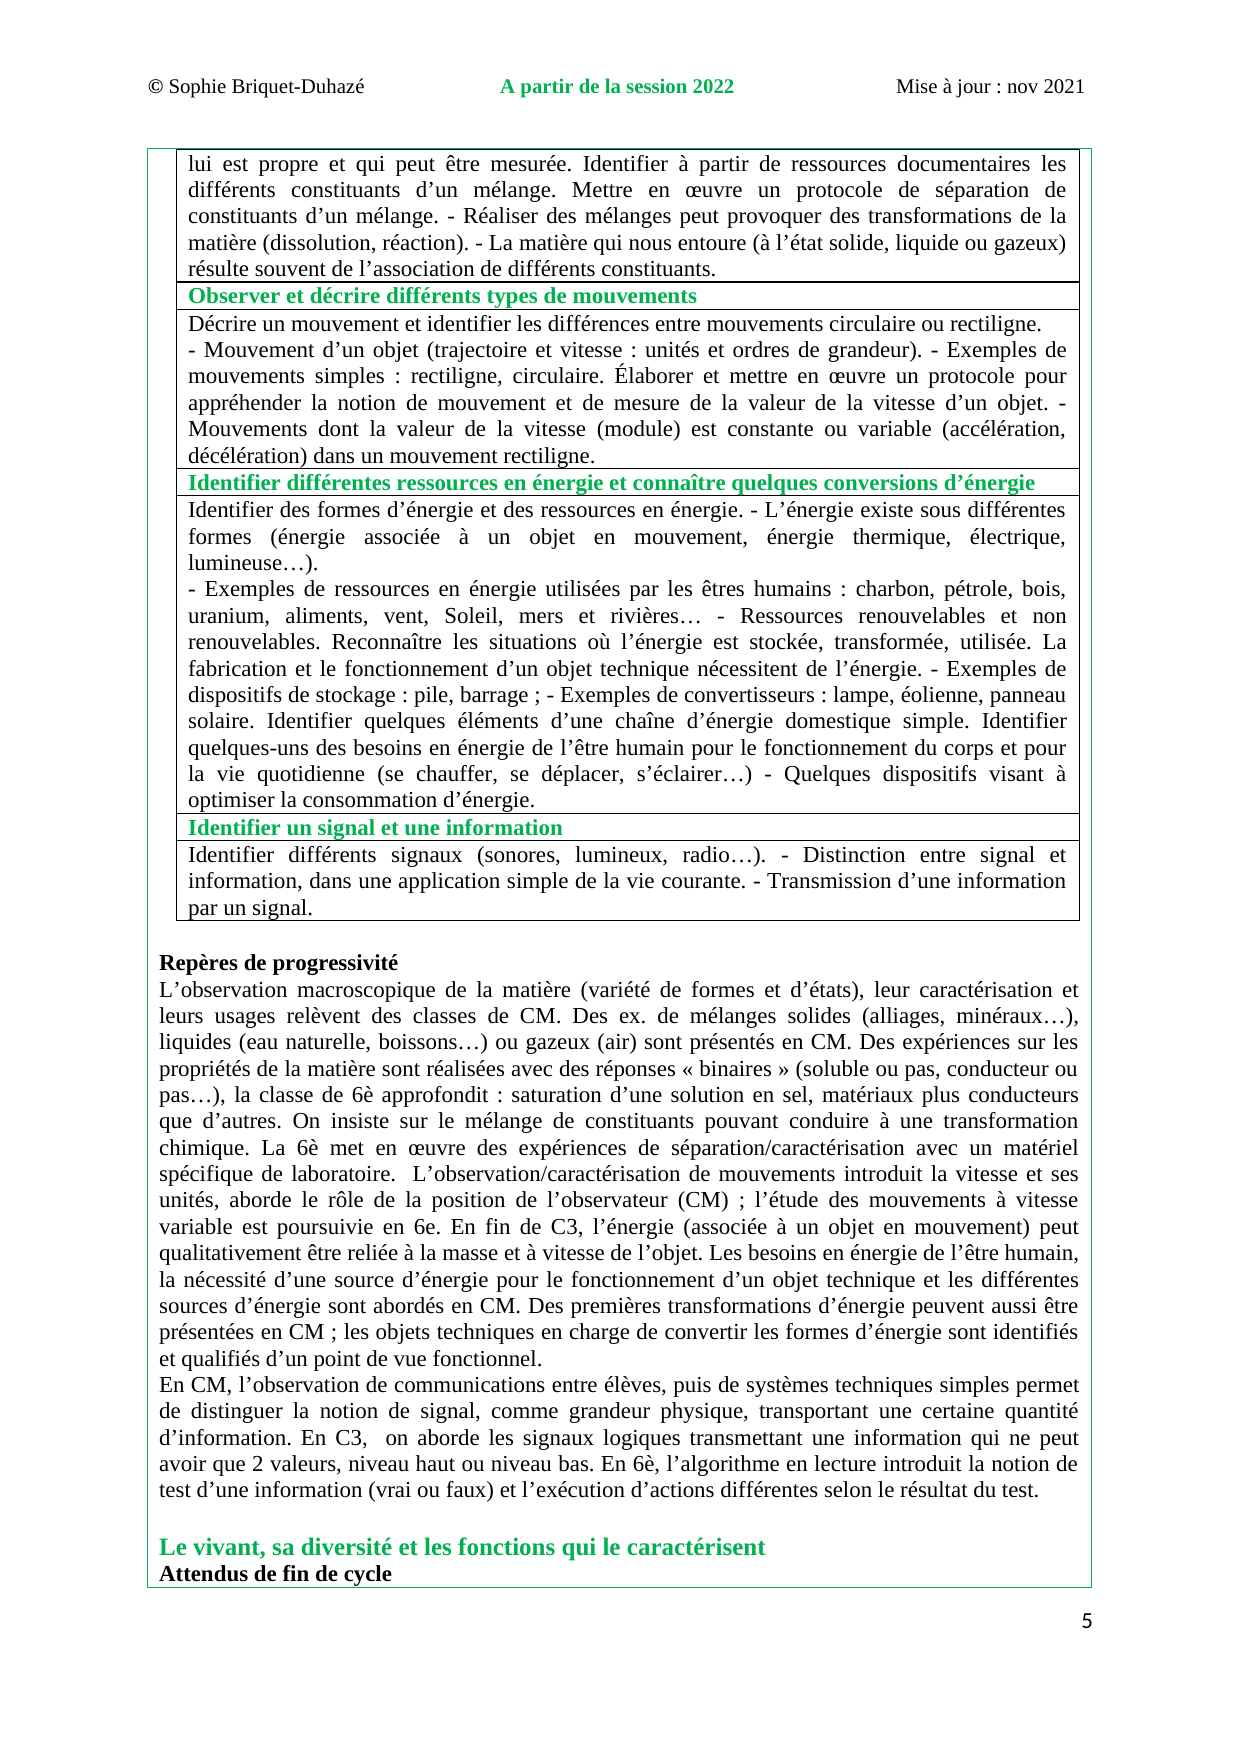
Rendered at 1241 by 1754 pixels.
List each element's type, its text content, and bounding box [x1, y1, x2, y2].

table_cell Identifier des formes d’énergie et des ressources en énergie. - L’énergie existe sous différentes formes (énergie associée à un objet en mouvement, énergie thermique, électrique, lumineuse…). - Exemples de ressources en énergie utilisées par les êtres humains : charbon, pétrole, bois, uranium, aliments, vent, Soleil, mers et rivières… - Ressources renouvelables et non renouvelables. Reconnaître les situations où l’énergie est stockée, transformée, utilisée. La fabrication et le fonctionnement d’un objet technique nécessitent de l’énergie. - Exemples de dispositifs de stockage : pile, barrage ; - Exemples de convertisseurs : lampe, éolienne, panneau solaire. Identifier quelques éléments d’une chaîne d’énergie domestique simple. Identifier quelques-uns des besoins en énergie de l’être humain pour le fonctionnement du corps et pour la vie quotidienne (se chauffer, se déplacer, s’éclairer…) - Quelques dispositifs visant à optimiser la consommation d’énergie. [177, 496, 1079, 813]
table_cell lui est propre et qui peut être mesurée. Identifier à partir de ressources documentaires les différents constituants d’un mélange. Mettre en œuvre un protocole de séparation de constituants d’un mélange. - Réaliser des mélanges peut provoquer des transformations de la matière (dissolution, réaction). - La matière qui nous entoure (à l’état solide, liquide ou gazeux) résulte souvent de l’association de différents constituants. [177, 150, 1079, 281]
table_cell Repères de progressivité L’observation macroscopique de la matière (variété de formes et d’états), leur caractérisation et leurs usages relèvent des classes de CM. Des ex. de mélanges solides (alliages, minéraux…), liquides (eau naturelle, boissons…) ou gazeux (air) sont présentés en CM. Des expériences sur les propriétés de la matière sont réalisées avec des réponses « binaires » (soluble ou pas, conducteur ou pas…), la classe de 6è approfondit : saturation d’une solution en sel, matériaux plus conducteurs que d’autres. On insiste sur le mélange de constituants pouvant conduire à une transformation chimique. La 6è met en œuvre des expériences de séparation/caractérisation avec un matériel spécifique de laboratoire. L’observation/caractérisation de mouvements introduit la vitesse et ses unités, aborde le rôle de la position de l’observateur (CM) ; l’étude des mouvements à vitesse variable est poursuivie en 6e. En fin de C3, l’énergie (associée à un objet en mouvement) peut qualitativement être reliée à la masse et à vitesse de l’objet. Les besoins en énergie de l’être humain, la nécessité d’une source d’énergie pour le fonctionnement d’un objet technique et les différentes sources d’énergie sont abordés en CM. Des premières transformations d’énergie peuvent aussi être présentées en CM ; les objets techniques en charge de convertir les formes d’énergie sont identifiés et qualifiés d’un point de vue fonctionnel. En CM, l’observation de communications entre élèves, puis de systèmes techniques simples permet de distinguer la notion de signal, comme grandeur physique, transportant une certaine quantité d’information. En C3, on aborde les signaux logiques transmettant une information qui ne peut avoir que 2 valeurs, niveau haut ou niveau bas. En 6è, l’algorithme en lecture introduit la notion de test d’une information (vrai ou faux) et l’exécution d’actions différentes selon le résultat du test. Le vivant, sa diversité et les fonctions qui le caractérisent Attendus de fin de cycle [148, 149, 1091, 1587]
table_cell Identifier différents signaux (sonores, lumineux, radio…). - Distinction entre signal et information, dans une application simple de la vie courante. - Transmission d’une information par un signal. [177, 841, 1079, 920]
table_cell Identifier un signal et une information [177, 814, 1079, 840]
table_cell Observer et décrire différents types de mouvements [177, 283, 1079, 309]
table_cell Décrire un mouvement et identifier les différences entre mouvements circulaire ou rectiligne. - Mouvement d’un objet (trajectoire et vitesse : unités et ordres de grandeur). - Exemples de mouvements simples : rectiligne, circulaire. Élaborer et mettre en œuvre un protocole pour appréhender la notion de mouvement et de mesure de la valeur de la vitesse d’un objet. - Mouvements dont la valeur de la vitesse (module) est constante ou variable (accélération, décélération) dans un mouvement rectiligne. [177, 310, 1079, 468]
table_cell Identifier différentes ressources en énergie et connaître quelques conversions d’énergie [177, 469, 1079, 495]
